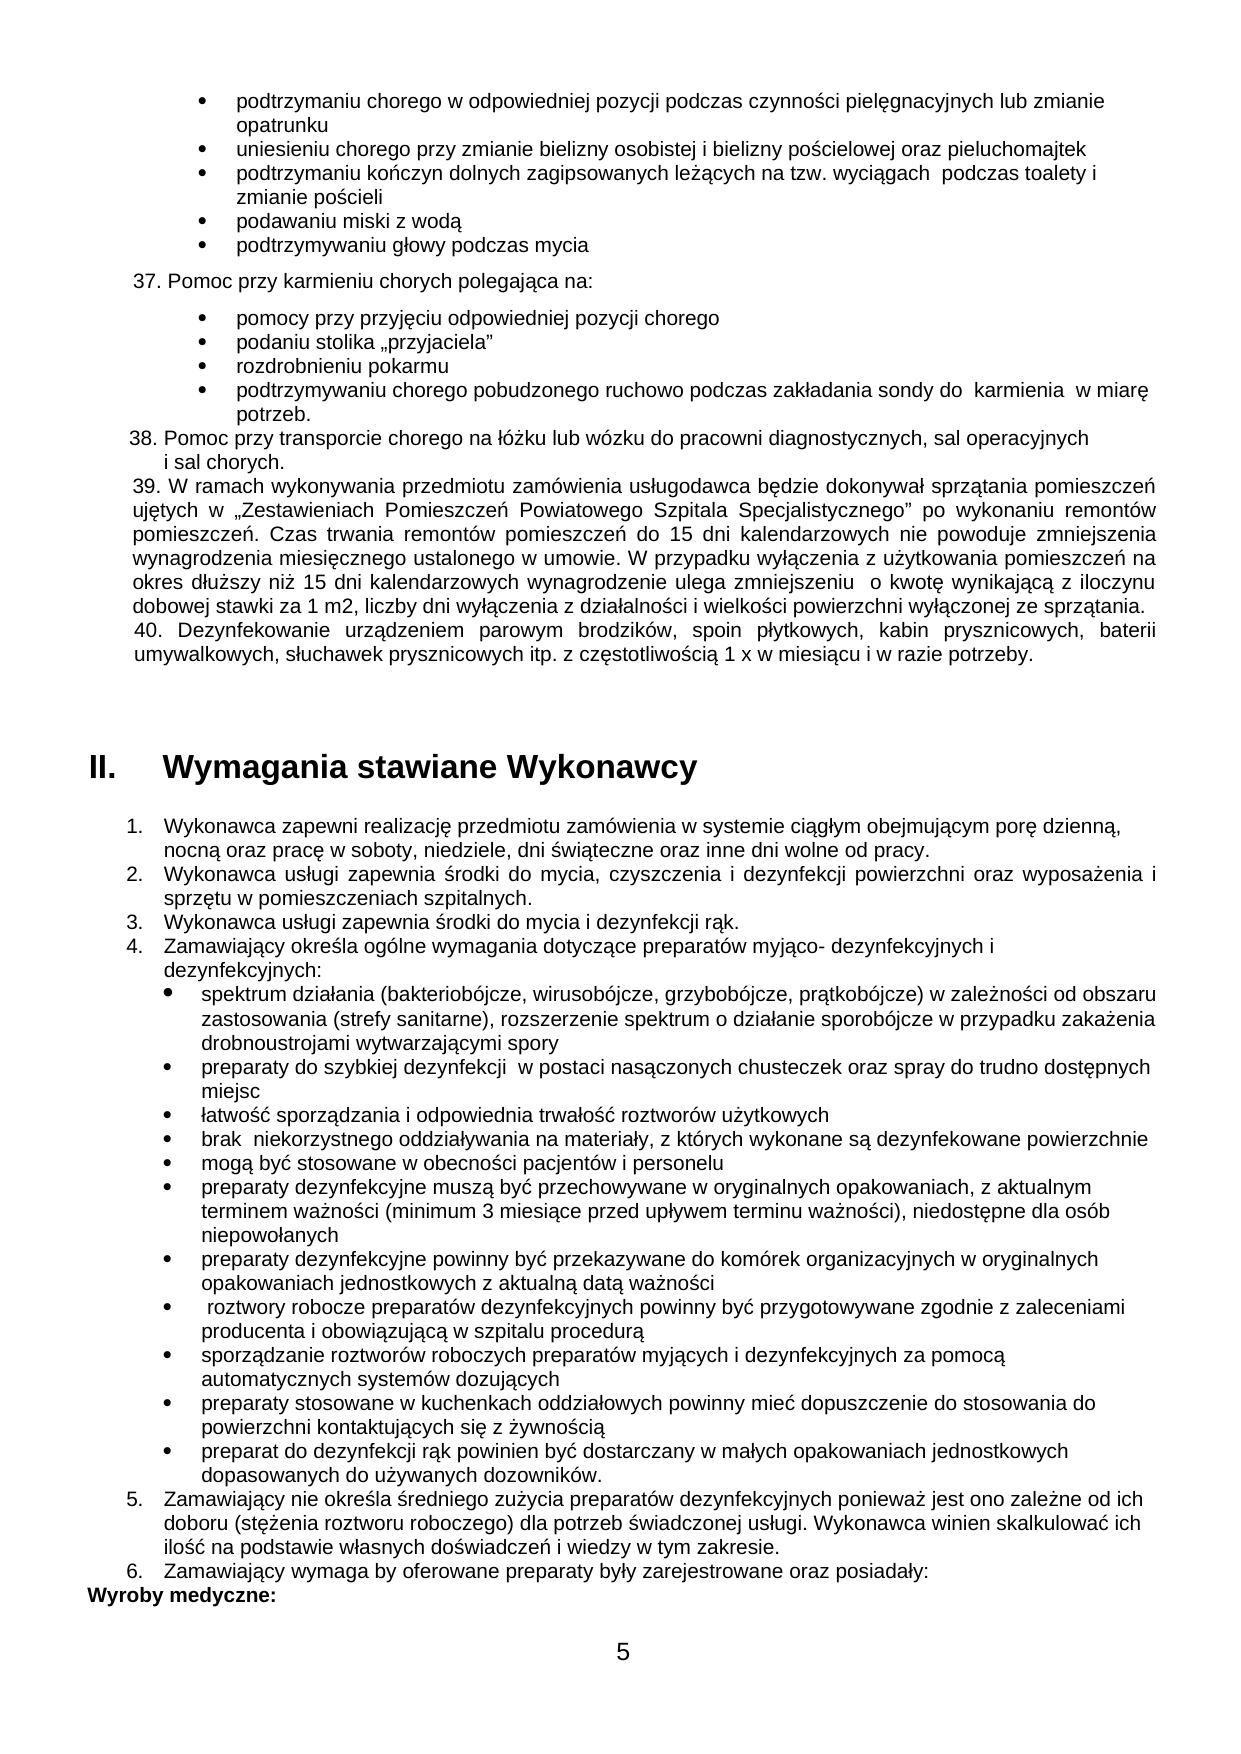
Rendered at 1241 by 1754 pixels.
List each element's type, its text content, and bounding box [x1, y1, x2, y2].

list Wykonawca usługi zapewnia środki do mycia, czyszczenia i dezynfekcji powierzchni oraz wyposażenia i sprzętu w pomieszczeniach szpitalnych. [126, 862, 1157, 910]
text 37. Pomoc przy karmieniu chorych polegająca na: [133, 269, 1157, 293]
list podaniu stolika „przyjaciela” [198, 330, 1157, 354]
list mogą być stosowane w obecności pacjentów i personelu [163, 1151, 1157, 1175]
text II. Wymagania stawiane Wykonawcy [88, 747, 1157, 785]
list Zamawiający nie określa średniego zużycia preparatów dezynfekcyjnych ponieważ jest ono zależne od ich doboru (stężenia roztworu roboczego) dla potrzeb świadczonej usługi. Wykonawca winien skalkulować ich ilość na podstawie własnych doświadczeń i wiedzy w tym zakresie. [126, 1487, 1157, 1559]
list podtrzymaniu chorego w odpowiedniej pozycji podczas czynności pielęgnacyjnych lub zmianie opatrunku [198, 88, 1157, 137]
list Zamawiający wymaga by oferowane preparaty były zarejestrowane oraz posiadały: [126, 1559, 1157, 1583]
list 39. W ramach wykonywania przedmiotu zamówienia usługodawca będzie dokonywał sprzątania pomieszczeń ujętych w „Zestawieniach Pomieszczeń Powiatowego Szpitala Specjalistycznego” po wykonaniu remontów pomieszczeń. Czas trwania remontów pomieszczeń do 15 dni kalendarzowych nie powoduje zmniejszenia wynagrodzenia miesięcznego ustalonego w umowie. W przypadku wyłączenia z użytkowania pomieszczeń na okres dłuższy niż 15 dni kalendarzowych wynagrodzenie ulega zmniejszeniu o kwotę wynikającą z iloczynu dobowej stawki za 1 m2, liczby dni wyłączenia z działalności i wielkości powierzchni wyłączonej ze sprzątania. [95, 474, 1157, 618]
list łatwość sporządzania i odpowiednia trwałość roztworów użytkowych [163, 1103, 1157, 1127]
text 38. Pomoc przy transporcie chorego na łóżku lub wózku do pracowni diagnostycznych, sal operacyjnych [88, 426, 1157, 450]
list uniesieniu chorego przy zmianie bielizny osobistej i bielizny pościelowej oraz pieluchomajtek [198, 137, 1157, 161]
text i sal chorych. [88, 450, 1157, 474]
list preparaty do szybkiej dezynfekcji w postaci nasączonych chusteczek oraz spray do trudno dostępnych miejsc [163, 1055, 1157, 1103]
list spektrum działania (bakteriobójcze, wirusobójcze, grzybobójcze, prątkobójcze) w zależności od obszaru zastosowania (strefy sanitarne), rozszerzenie spektrum o działanie sporobójcze w przypadku zakażenia drobnoustrojami wytwarzającymi spory [163, 982, 1157, 1055]
list podawaniu miski z wodą [198, 209, 1157, 233]
list 40. Dezynfekowanie urządzeniem parowym brodzików, spoin płytkowych, kabin prysznicowych, baterii umywalkowych, słuchawek prysznicowych itp. z częstotliwością 1 x w miesiącu i w razie potrzeby. [96, 618, 1157, 666]
list podtrzymywaniu głowy podczas mycia [198, 233, 1157, 257]
text Wyroby medyczne: [87, 1583, 1157, 1607]
list podtrzymaniu kończyn dolnych zagipsowanych leżących na tzw. wyciągach podczas toalety i zmianie pościeli [198, 161, 1157, 209]
list pomocy przy przyjęciu odpowiedniej pozycji chorego [198, 306, 1157, 330]
list preparaty dezynfekcyjne muszą być przechowywane w oryginalnych opakowaniach, z aktualnym terminem ważności (minimum 3 miesiące przed upływem terminu ważności), niedostępne dla osób niepowołanych [163, 1175, 1157, 1247]
list preparaty stosowane w kuchenkach oddziałowych powinny mieć dopuszczenie do stosowania do powierzchni kontaktujących się z żywnością [163, 1391, 1157, 1439]
list rozdrobnieniu pokarmu [198, 354, 1157, 378]
list podtrzymywaniu chorego pobudzonego ruchowo podczas zakładania sondy do karmienia w miarę potrzeb. [198, 378, 1157, 426]
list sporządzanie roztworów roboczych preparatów myjących i dezynfekcyjnych za pomocą automatycznych systemów dozujących [163, 1343, 1157, 1391]
list preparaty dezynfekcyjne powinny być przekazywane do komórek organizacyjnych w oryginalnych opakowaniach jednostkowych z aktualną datą ważności [163, 1247, 1157, 1295]
list Zamawiający określa ogólne wymagania dotyczące preparatów myjąco- dezynfekcyjnych i dezynfekcyjnych: [126, 934, 1157, 982]
list roztwory robocze preparatów dezynfekcyjnych powinny być przygotowywane zgodnie z zaleceniami producenta i obowiązującą w szpitalu procedurą [163, 1295, 1157, 1343]
list brak niekorzystnego oddziaływania na materiały, z których wykonane są dezynfekowane powierzchnie [163, 1127, 1157, 1151]
list preparat do dezynfekcji rąk powinien być dostarczany w małych opakowaniach jednostkowych dopasowanych do używanych dozowników. [163, 1439, 1157, 1487]
list Wykonawca zapewni realizację przedmiotu zamówienia w systemie ciągłym obejmującym porę dzienną, nocną oraz pracę w soboty, niedziele, dni świąteczne oraz inne dni wolne od pracy. [126, 814, 1157, 862]
list Wykonawca usługi zapewnia środki do mycia i dezynfekcji rąk. [126, 910, 1157, 934]
